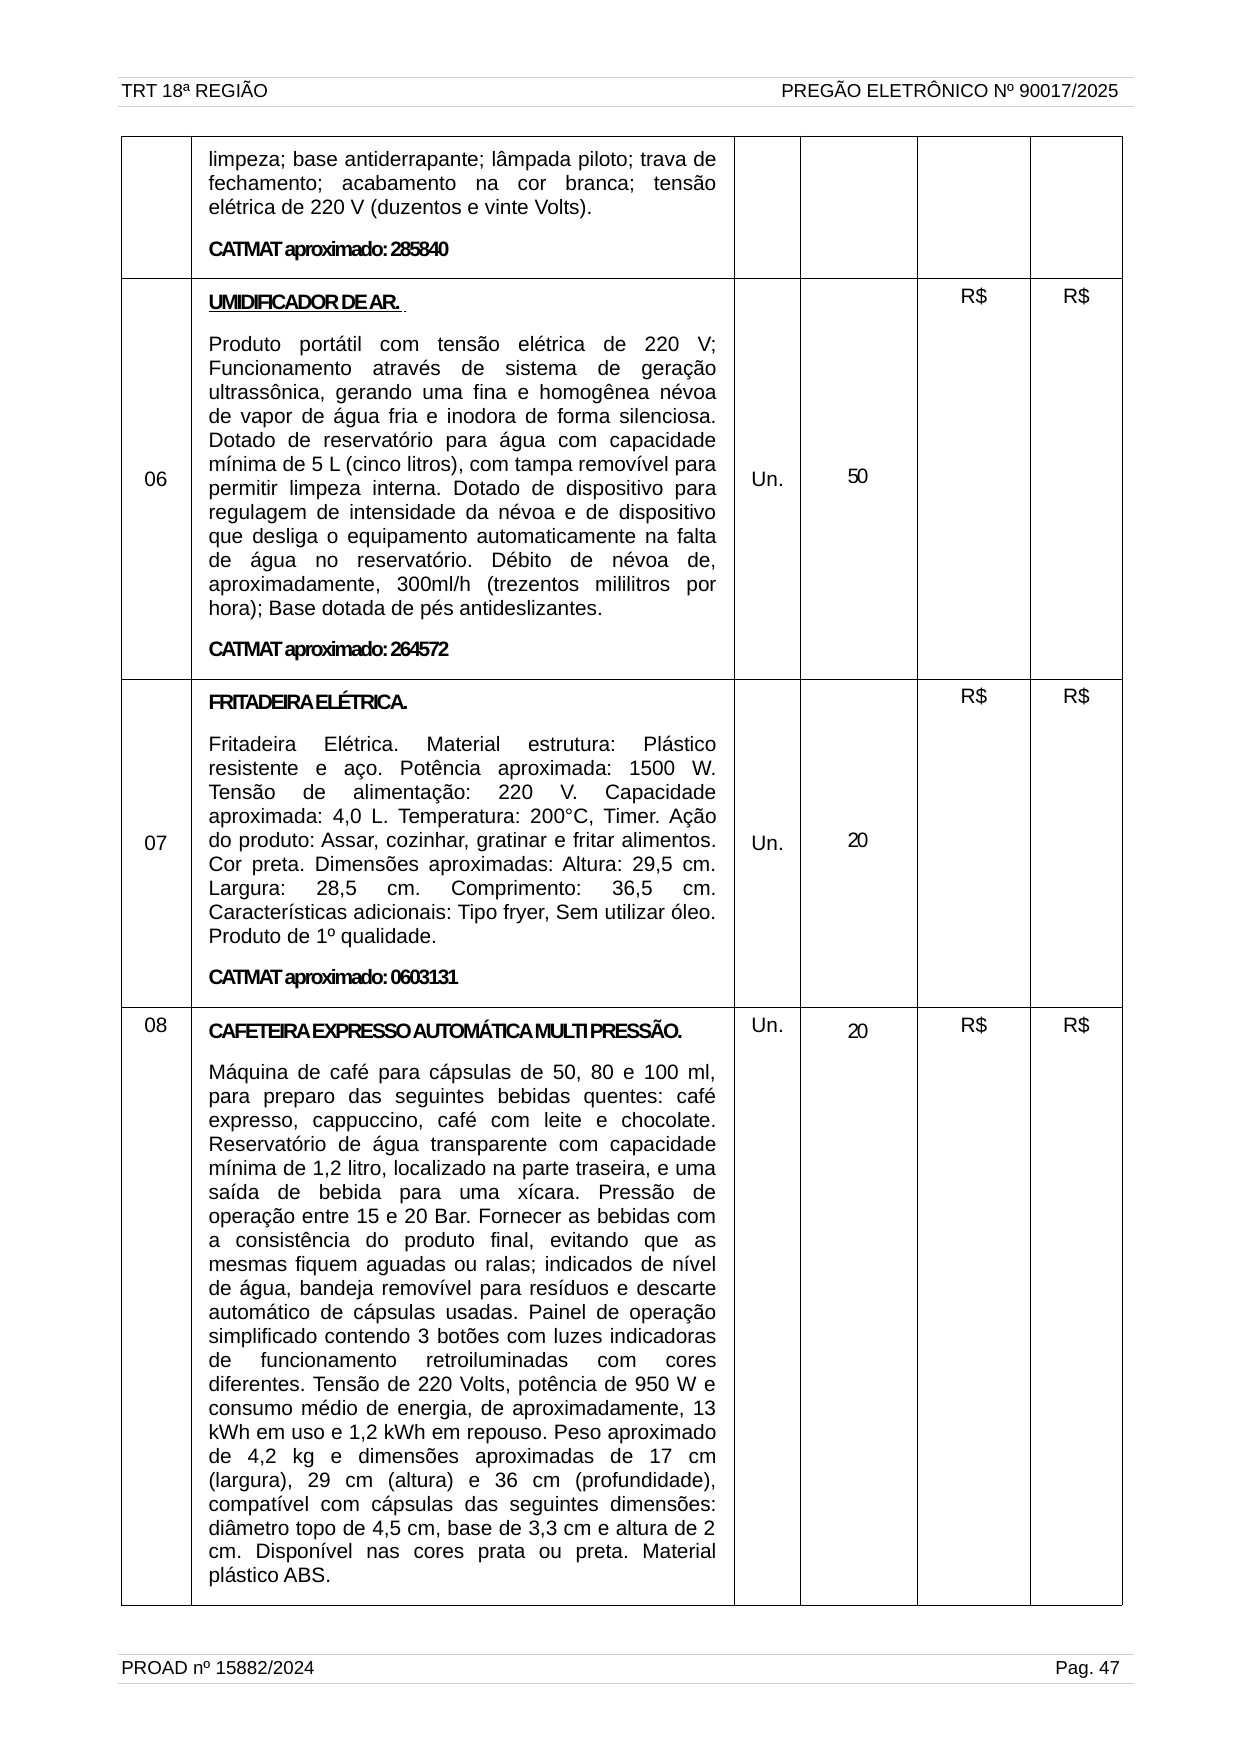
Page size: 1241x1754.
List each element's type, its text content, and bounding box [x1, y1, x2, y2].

table_cell [801, 137, 917, 278]
table_cell 20 [801, 680, 917, 1007]
table_cell 20 [801, 1008, 917, 1605]
table_cell [1031, 137, 1122, 278]
table_cell R$ [1031, 680, 1122, 1007]
table_cell Un. [735, 279, 800, 678]
table_cell 50 [801, 279, 917, 678]
table_cell [918, 137, 1030, 278]
table_cell R$ [1031, 279, 1122, 678]
table_cell 07 [122, 680, 191, 1007]
table_cell CAFETEIRA EXPRESSO AUTOMÁTICA MULTI PRESSÃO. Máquina de café para cápsulas de 50, 80 e 100 ml, para preparo das seguintes bebidas quentes: café expresso, cappuccino, café com leite e chocolate. Reservatório de água transparente com capacidade mínima de 1,2 litro, localizado na parte traseira, e uma saída de bebida para uma xícara. Pressão de operação entre 15 e 20 Bar. Fornecer as bebidas com a consistência do produto final, evitando que as mesmas fiquem aguadas ou ralas; indicados de nível de água, bandeja removível para resíduos e descarte automático de cápsulas usadas. Painel de operação simplificado contendo 3 botões com luzes indicadoras de funcionamento retroiluminadas com cores diferentes. Tensão de 220 Volts, potência de 950 W e consumo médio de energia, de aproximadamente, 13 kWh em uso e 1,2 kWh em repouso. Peso aproximado de 4,2 kg e dimensões aproximadas de 17 cm (largura), 29 cm (altura) e 36 cm (profundidade), compatível com cápsulas das seguintes dimensões: diâmetro topo de 4,5 cm, base de 3,3 cm e altura de 2 cm. Disponível nas cores prata ou preta. Material plástico ABS. [192, 1008, 734, 1605]
table_cell R$ [1031, 1008, 1122, 1605]
table_cell R$ [918, 1008, 1030, 1605]
table_cell Un. [735, 680, 800, 1007]
table_cell 06 [122, 279, 191, 678]
table_cell [122, 137, 191, 278]
table_cell Un. [735, 1008, 800, 1605]
table_cell UMIDIFICADOR DE AR. Produto portátil com tensão elétrica de 220 V; Funcionamento através de sistema de geração ultrassônica, gerando uma fina e homogênea névoa de vapor de água fria e inodora de forma silenciosa. Dotado de reservatório para água com capacidade mínima de 5 L (cinco litros), com tampa removível para permitir limpeza interna. Dotado de dispositivo para regulagem de intensidade da névoa e de dispositivo que desliga o equipamento automaticamente na falta de água no reservatório. Débito de névoa de, aproximadamente, 300ml/h (trezentos mililitros por hora); Base dotada de pés antideslizantes. CATMAT aproximado: 264572 [192, 279, 734, 678]
table_cell 08 [122, 1008, 191, 1605]
table_cell [735, 137, 800, 278]
table_cell FRITADEIRA ELÉTRICA. Fritadeira Elétrica. Material estrutura: Plástico resistente e aço. Potência aproximada: 1500 W. Tensão de alimentação: 220 V. Capacidade aproximada: 4,0 L. Temperatura: 200°C, Timer. Ação do produto: Assar, cozinhar, gratinar e fritar alimentos. Cor preta. Dimensões aproximadas: Altura: 29,5 cm. Largura: 28,5 cm. Comprimento: 36,5 cm. Características adicionais: Tipo fryer, Sem utilizar óleo. Produto de 1º qualidade. CATMAT aproximado: 0603131 [192, 680, 734, 1007]
table_cell R$ [918, 279, 1030, 678]
table_cell R$ [918, 680, 1030, 1007]
table_cell limpeza; base antiderrapante; lâmpada piloto; trava de fechamento; acabamento na cor branca; tensão elétrica de 220 V (duzentos e vinte Volts). CATMAT aproximado: 285840 [192, 137, 734, 278]
